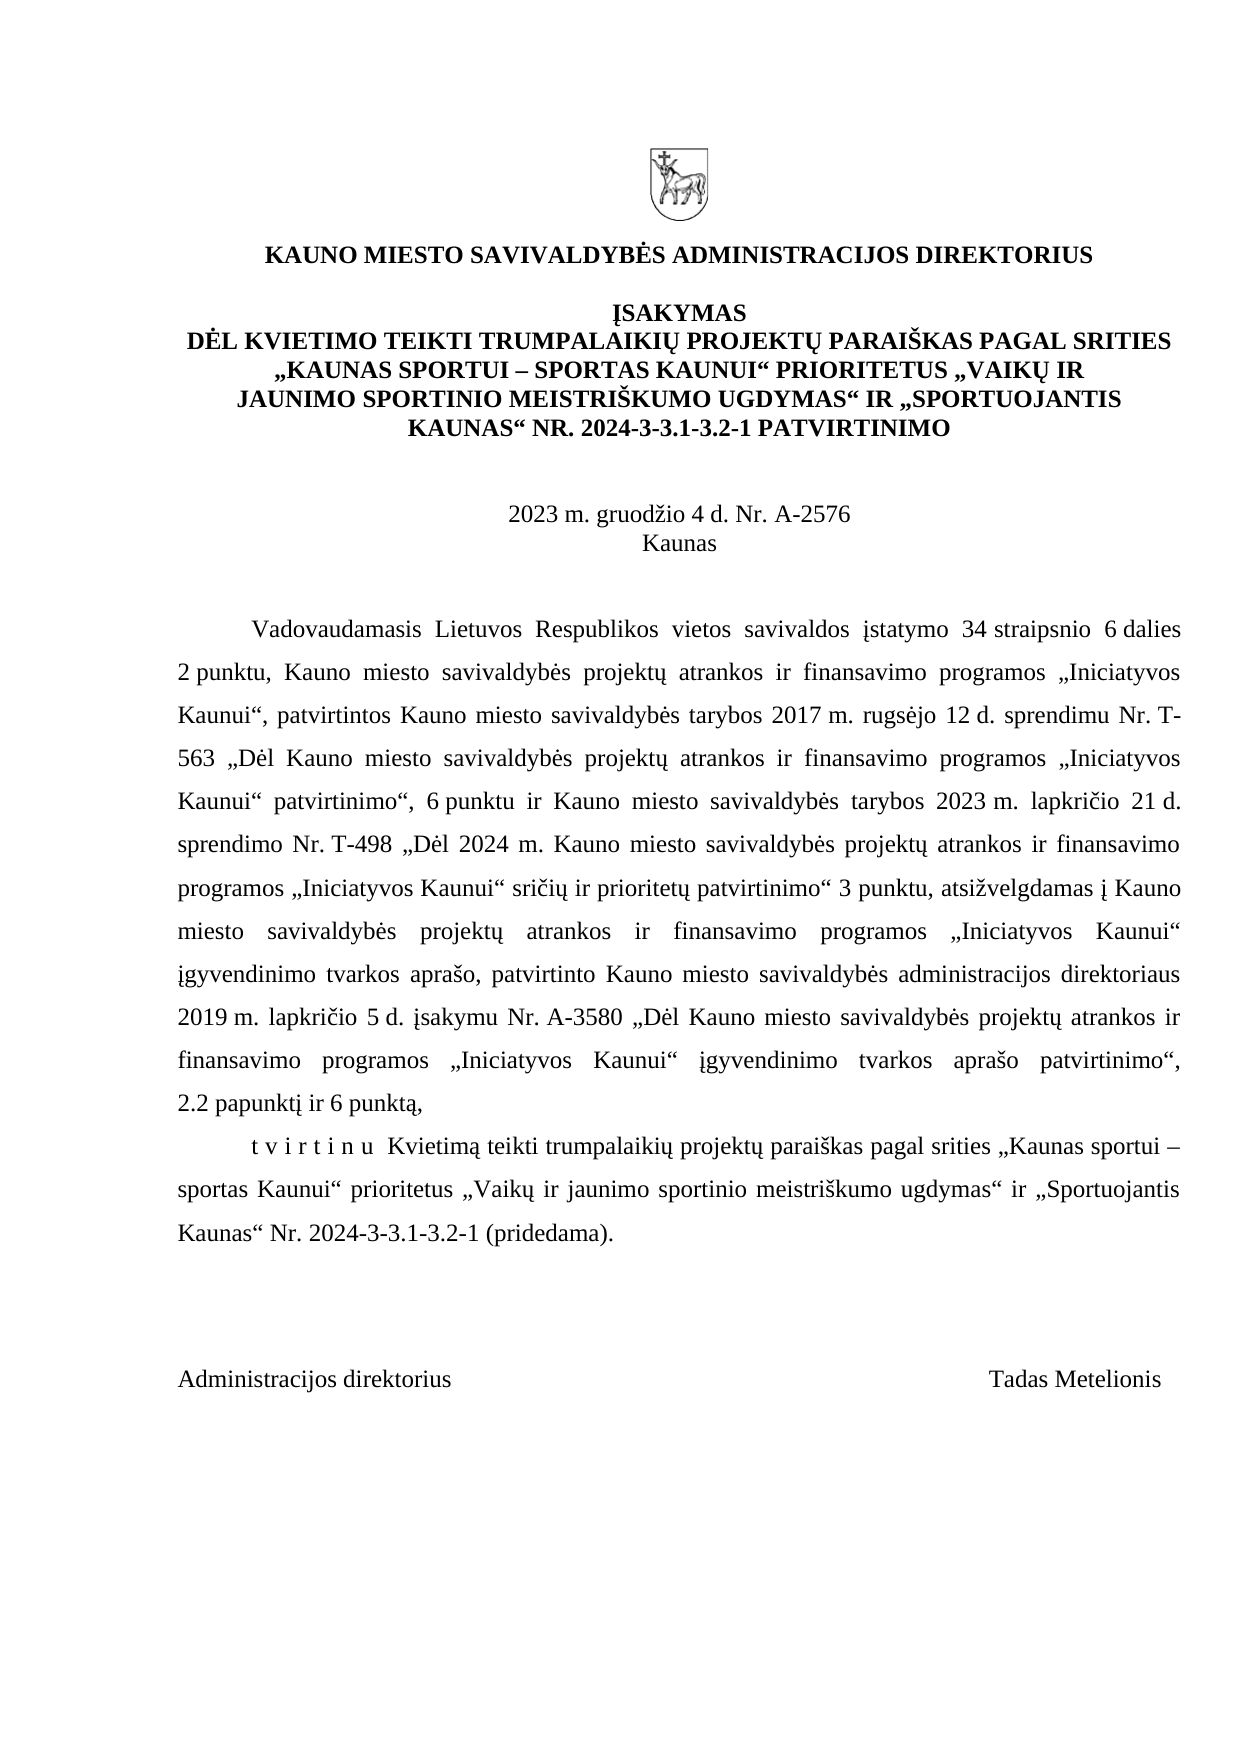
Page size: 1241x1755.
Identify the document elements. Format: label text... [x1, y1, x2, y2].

text KAUNO MIESTO SAVIVALDYBĖS ADMINISTRACIJOS DIREKTORIUS [177, 240, 1181, 269]
text t v i r t i n u Kvietimą teikti trumpalaikių projektų paraiškas pagal srities „Kaunas sportui – sportas Kaunui“ prioritetus „Vaikų ir jaunimo sportinio meistriškumo ugdymas“ ir „Sportuojantis Kaunas“ Nr. 2024-3-3.1-3.2-1 (pridedama). [177, 1131, 1181, 1246]
text 2023 m. gruodžio 4 d. Nr. A-2576 [177, 499, 1181, 528]
text Kaunas [177, 528, 1181, 556]
text DĖL KVIETIMO TEIKTI TRUMPALAIKIŲ PROJEKTŲ PARAIŠKAS PAGAL SRITIES „KAUNAS SPORTUI – SPORTAS KAUNUI“ PRIORITETUS „VAIKŲ IR JAUNIMO SPORTINIO MEISTRIŠKUMO UGDYMAS“ IR „SPORTUOJANTIS KAUNAS“ NR. 2024-3-3.1-3.2-1 PATVIRTINIMO [177, 326, 1181, 441]
text Administracijos direktorius Tadas Metelionis [177, 1347, 1181, 1397]
text ĮSAKYMAS [177, 298, 1181, 326]
text Vadovaudamasis Lietuvos Respublikos vietos savivaldos įstatymo 34 straipsnio 6 dalies 2 punktu, Kauno miesto savivaldybės projektų atrankos ir finansavimo programos „Iniciatyvos Kaunui“, patvirtintos Kauno miesto savivaldybės tarybos 2017 m. rugsėjo 12 d. sprendimu Nr. T-563 „Dėl Kauno miesto savivaldybės projektų atrankos ir finansavimo programos „Iniciatyvos Kaunui“ patvirtinimo“, 6 punktu ir Kauno miesto savivaldybės tarybos 2023 m. lapkričio 21 d. sprendimo Nr. T-498 „Dėl 2024 m. Kauno miesto savivaldybės projektų atrankos ir finansavimo programos „Iniciatyvos Kaunui“ sričių ir prioritetų patvirtinimo“ 3 punktu, atsižvelgdamas į Kauno miesto savivaldybės projektų atrankos ir finansavimo programos „Iniciatyvos Kaunui“ įgyvendinimo tvarkos aprašo, patvirtinto Kauno miesto savivaldybės administracijos direktoriaus 2019 m. lapkričio 5 d. įsakymu Nr. A-3580 „Dėl Kauno miesto savivaldybės projektų atrankos ir finansavimo programos „Iniciatyvos Kaunui“ įgyvendinimo tvarkos aprašo patvirtinimo“, 2.2 papunktį ir 6 punktą, [177, 614, 1181, 1117]
